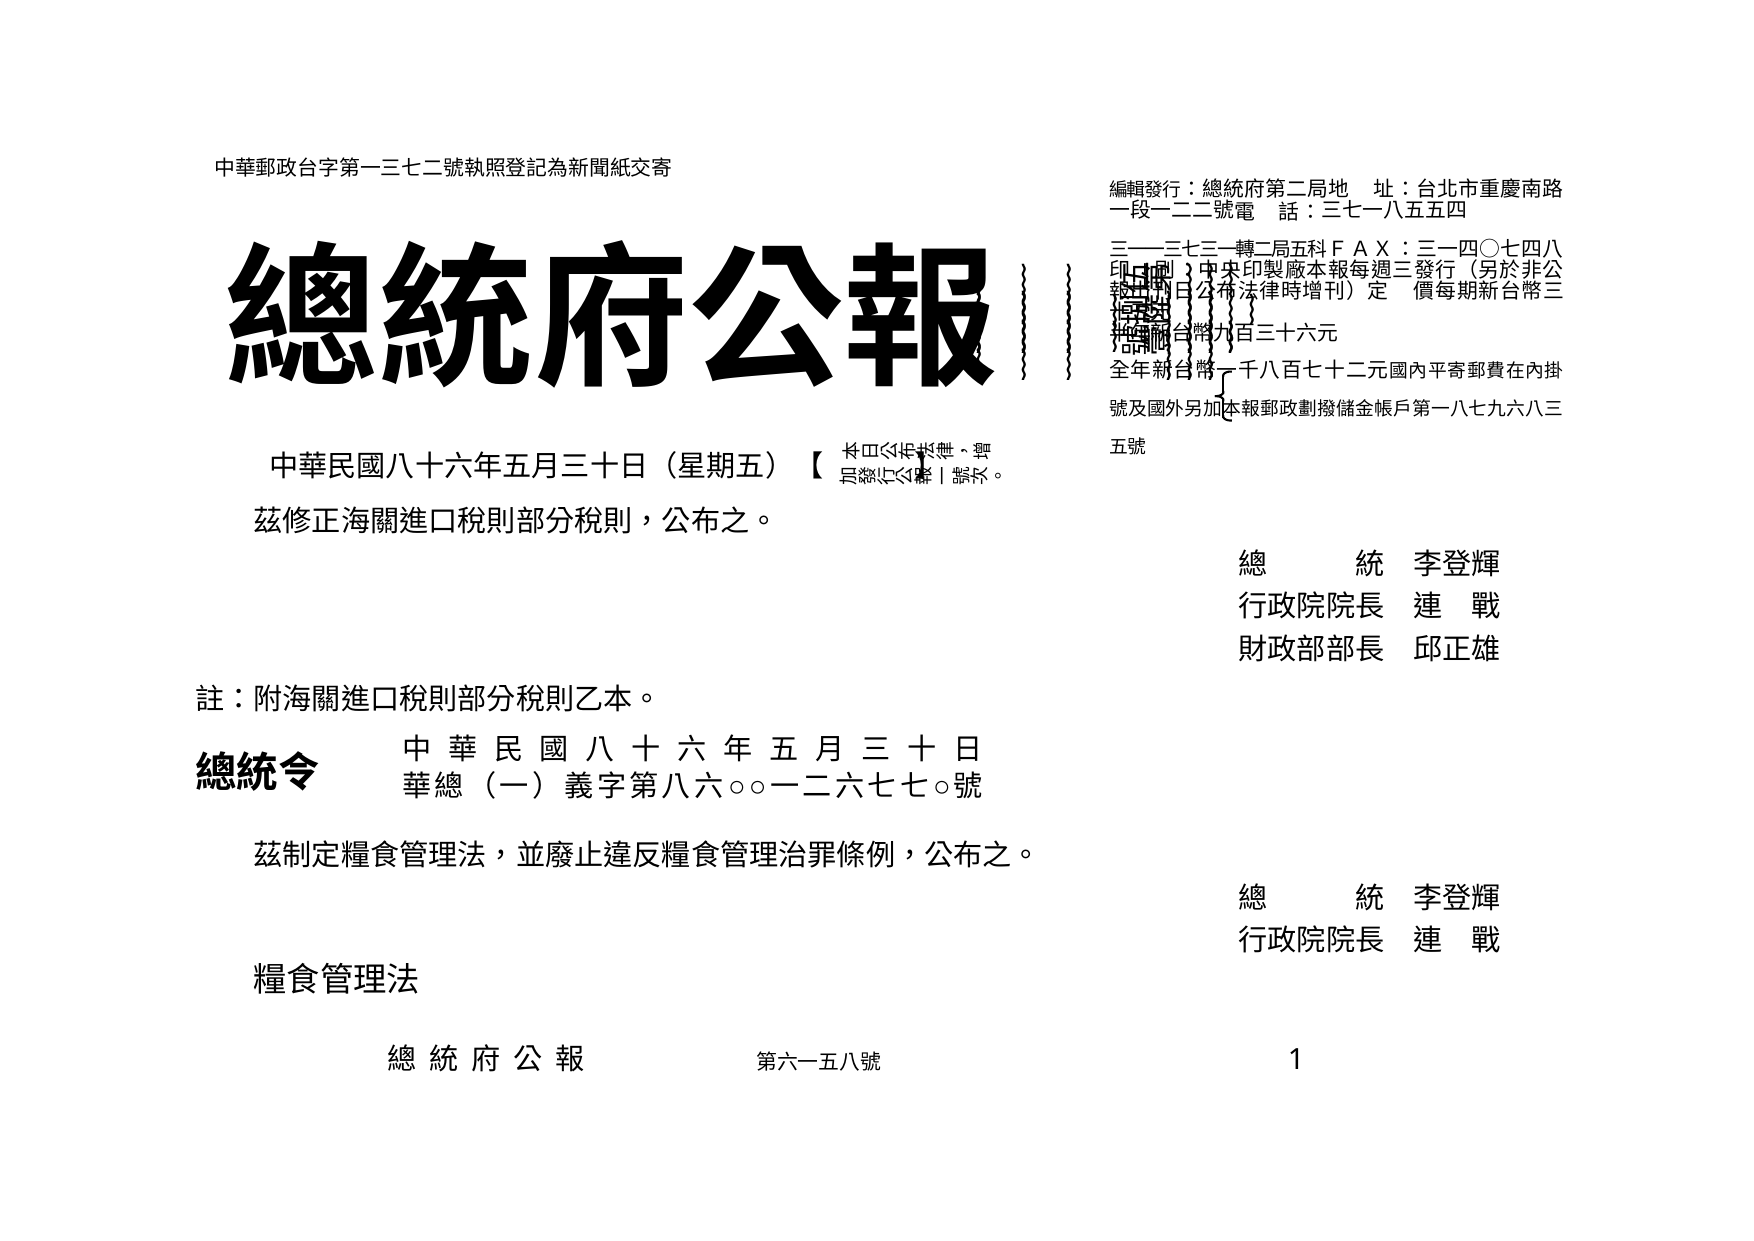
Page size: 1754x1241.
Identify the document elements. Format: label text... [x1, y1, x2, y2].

table_header 總統令 [316, 286, 350, 317]
table_header 總統令 [305, 271, 350, 292]
text 總 統 李登輝 [195, 878, 1501, 916]
text 糧食管理法 [253, 958, 1559, 1000]
table_header 總統令 [305, 293, 326, 317]
table_header 中華民國八十六年五月三十日 華總（一）義字第八六○○一二六七七○號 [399, 729, 986, 836]
text 註：附海關進口稅則部分稅則乙本。 [195, 679, 1559, 717]
text 茲制定糧食管理法，並廢止違反糧食管理治罪條例，公布之。 [195, 836, 1559, 873]
text 財政部部長 邱正雄 [195, 629, 1501, 667]
text 總 統 李登輝 [195, 544, 1501, 582]
table_header 總統令 [192, 222, 399, 328]
text 行政院院長 連 戰 [195, 921, 1501, 958]
table_header 中華民國八十六年五月三十日 華總（一）義字第八六○○一二六七五○號 [938, 265, 978, 302]
text 茲修正海關進口稅則部分稅則，公布之。 [195, 328, 1559, 539]
table_header 總統令 [192, 729, 399, 836]
table_header 中華民國八十六年五月三十日 華總（一）義字第八六○○一二六七五○號 [399, 222, 986, 328]
text 行政院院長 連 戰 [195, 587, 1501, 624]
